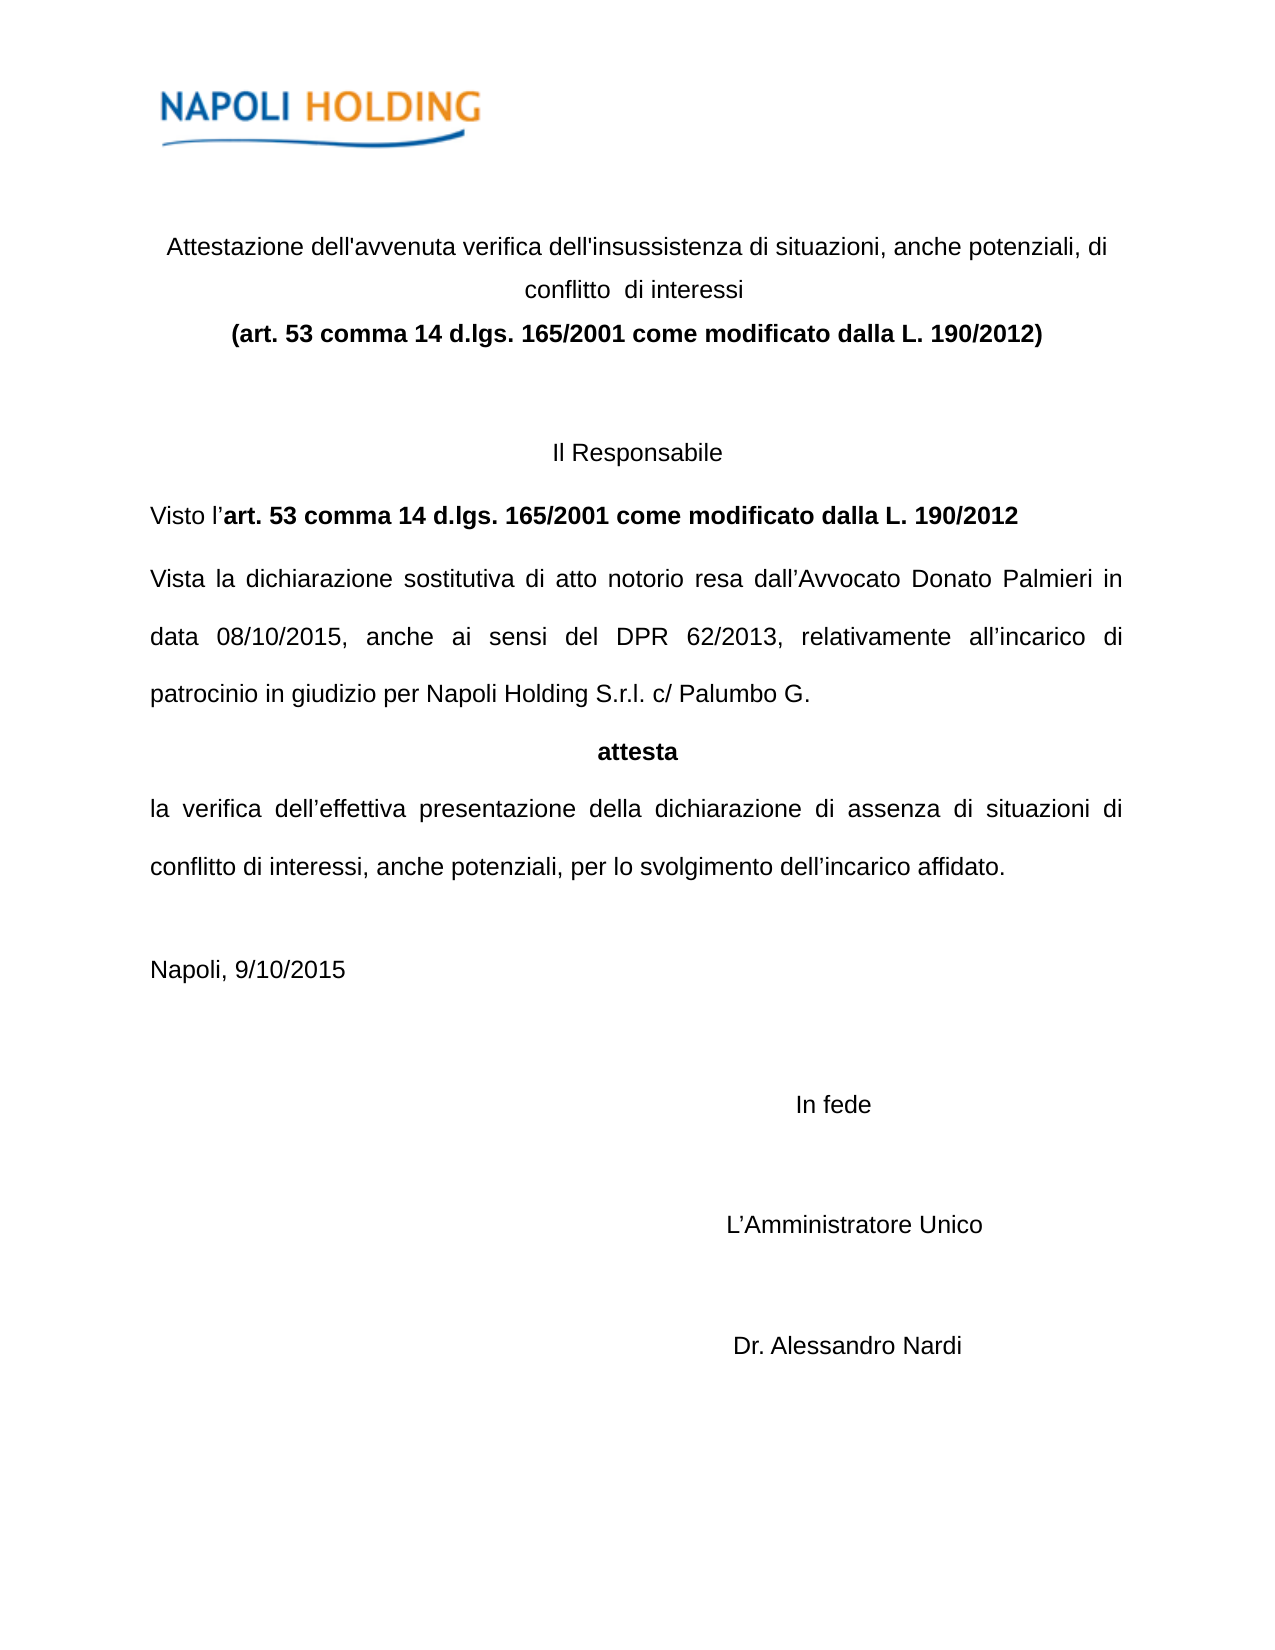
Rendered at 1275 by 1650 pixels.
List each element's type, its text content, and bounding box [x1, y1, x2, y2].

text Visto l’art. 53 comma 14 d.lgs. 165/2001 come modificato dalla L. 190/2012 [150, 501, 1125, 530]
text attesta [150, 737, 1125, 765]
text Vista la dichiarazione sostitutiva di atto notorio resa dall’Avvocato Donato Palmieri in data 08/10/2015, anche ai sensi del DPR 62/2013, relativamente all’incarico di patrocinio in giudizio per Napoli Holding S.r.l. c/ Palumbo G. [150, 564, 1125, 708]
text Napoli, 9/10/2015 [150, 955, 1125, 984]
text la verifica dell’effettiva presentazione della dichiarazione di assenza di situazioni di conflitto di interessi, anche potenziali, per lo svolgimento dell’incarico affidato. [150, 794, 1125, 880]
text Attestazione dell'avvenuta verifica dell'insussistenza di situazioni, anche potenziali, di conflitto di interessi (art. 53 comma 14 d.lgs. 165/2001 come modificato dalla L. 190/2012) [150, 232, 1125, 347]
text Il Responsabile [150, 438, 1125, 466]
text L’Amministratore Unico [150, 1210, 1125, 1239]
text Dr. Alessandro Nardi [150, 1331, 1125, 1359]
text In fede [150, 1090, 1125, 1118]
